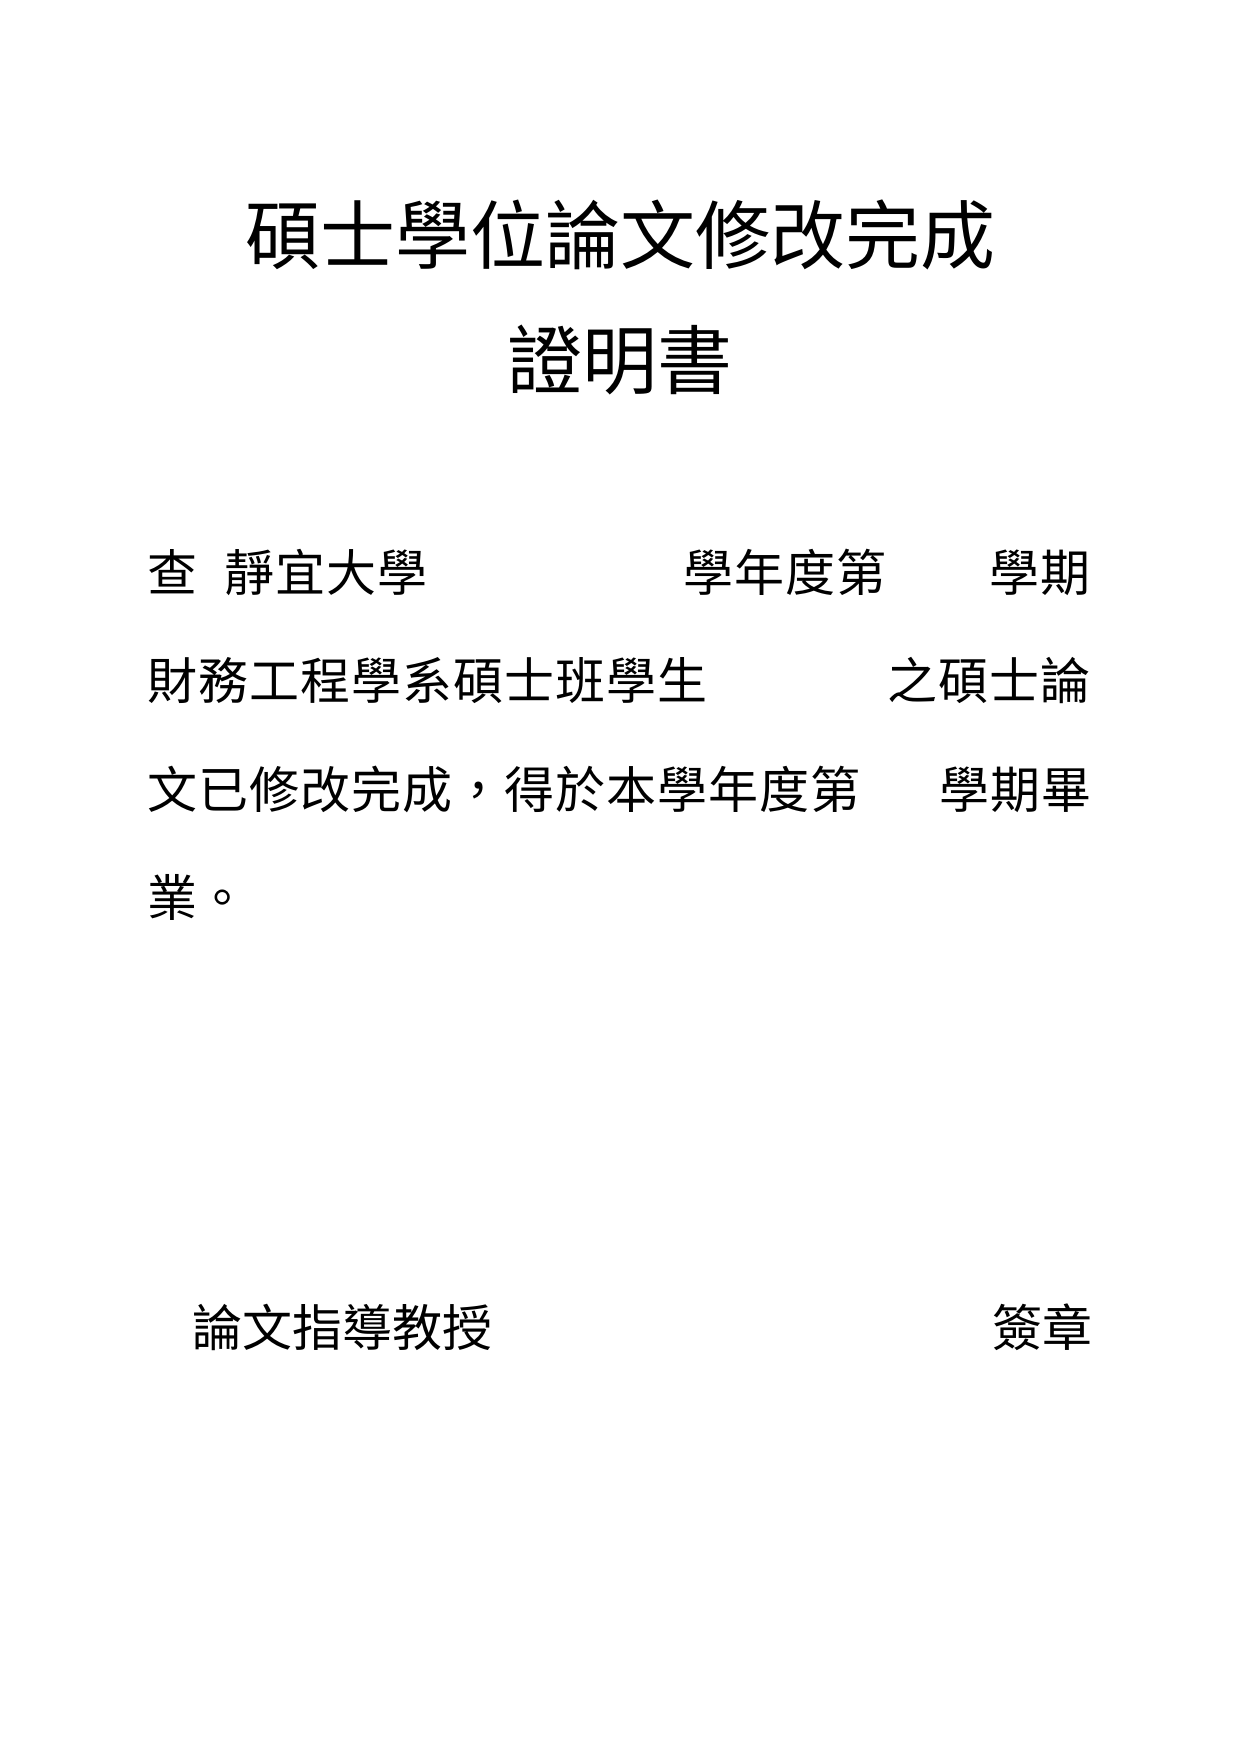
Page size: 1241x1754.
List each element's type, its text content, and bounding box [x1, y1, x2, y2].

text 查 靜宜大學 學年度第 學期財務工程學系碩士班學生 之碩士論文已修改完成，得於本學年度第 學期畢業。 [148, 533, 1092, 931]
text 證明書 [148, 283, 1092, 408]
text 碩士學位論文修改完成 [148, 158, 1092, 283]
text 論文指導教授 簽章 [148, 1251, 1092, 1376]
